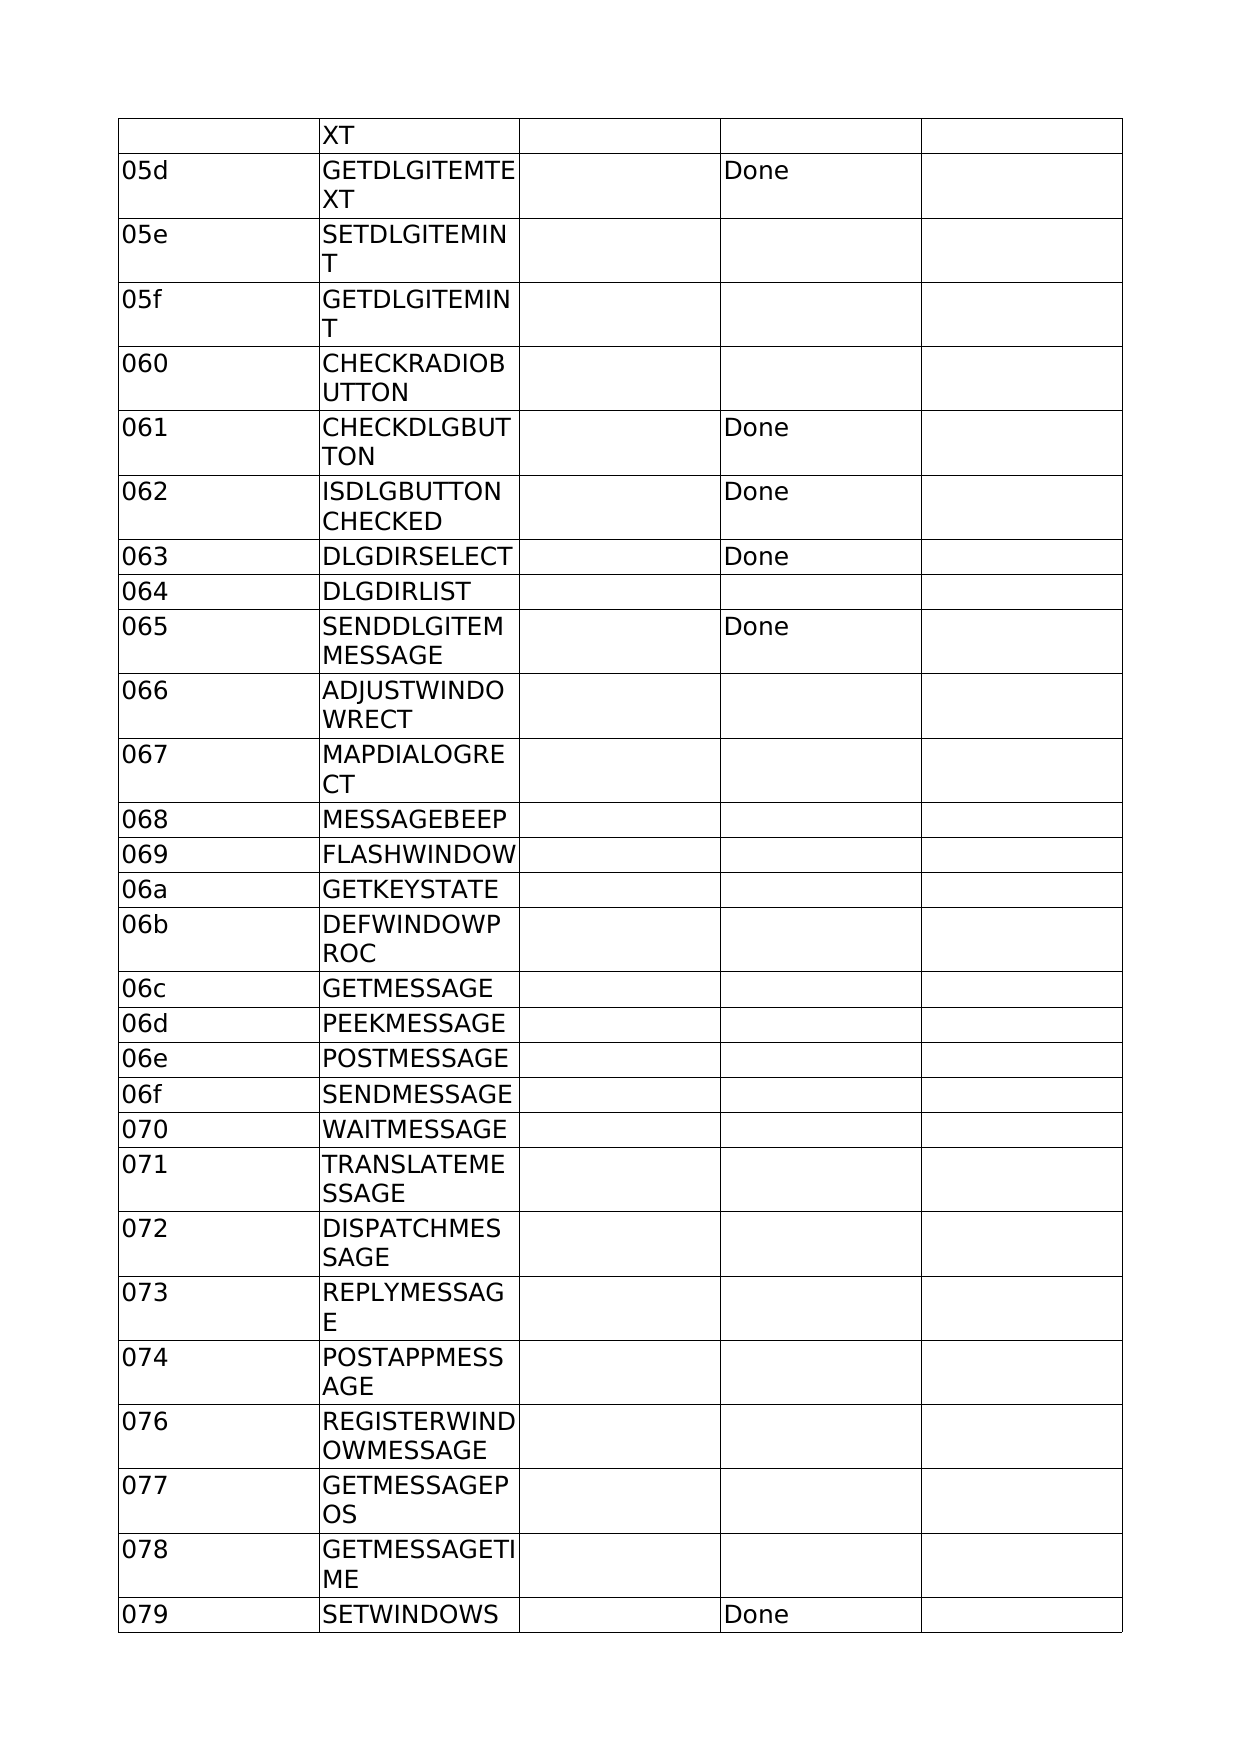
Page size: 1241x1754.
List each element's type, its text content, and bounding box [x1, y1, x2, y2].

table_cell SETWINDOWS [320, 1598, 519, 1632]
table_cell PEEKMESSAGE [320, 1008, 519, 1042]
table_cell 05e [119, 219, 319, 282]
table_cell ISDLGBUTTONCHECKED [320, 476, 519, 539]
table_cell 062 [119, 476, 319, 539]
table_cell GETKEYSTATE [320, 873, 519, 907]
table_cell 05f [119, 283, 319, 346]
table_cell [922, 1405, 1122, 1468]
table_cell [721, 119, 921, 153]
table_cell [721, 674, 921, 738]
table_cell 06e [119, 1043, 319, 1077]
table_cell Done [721, 540, 921, 574]
table_cell [520, 610, 720, 673]
table_cell 073 [119, 1277, 319, 1340]
table_cell Done [721, 1598, 921, 1632]
table_cell [922, 119, 1122, 153]
table_cell [721, 1341, 921, 1404]
table_cell POSTMESSAGE [320, 1043, 519, 1077]
table_cell [520, 803, 720, 837]
table_cell Done [721, 411, 921, 474]
table_cell 066 [119, 674, 319, 738]
table_cell [721, 1078, 921, 1112]
table_cell [922, 803, 1122, 837]
table_cell [520, 1534, 720, 1597]
table_cell [721, 1405, 921, 1468]
table_cell [922, 838, 1122, 872]
table_cell 079 [119, 1598, 319, 1632]
table_cell 072 [119, 1212, 319, 1276]
table_cell 06d [119, 1008, 319, 1042]
table_cell [721, 283, 921, 346]
table_cell 065 [119, 610, 319, 673]
table_cell [922, 1598, 1122, 1632]
table_cell [721, 219, 921, 282]
table_cell WAITMESSAGE [320, 1113, 519, 1147]
table_cell Done [721, 476, 921, 539]
table_cell DLGDIRLIST [320, 575, 519, 609]
table_cell GETDLGITEMTEXT [320, 154, 519, 217]
table_cell [721, 1008, 921, 1042]
table_cell DLGDIRSELECT [320, 540, 519, 574]
table_cell 074 [119, 1341, 319, 1404]
table_cell [520, 1405, 720, 1468]
table_cell [922, 1277, 1122, 1340]
table_cell [922, 1469, 1122, 1533]
table_cell [721, 873, 921, 907]
table_cell 064 [119, 575, 319, 609]
table_cell POSTAPPMESSAGE [320, 1341, 519, 1404]
table_cell [520, 411, 720, 474]
table_cell [520, 1469, 720, 1533]
table_cell [922, 1341, 1122, 1404]
table_cell [520, 1212, 720, 1276]
table_cell [520, 873, 720, 907]
table_cell [922, 1212, 1122, 1276]
table_cell [922, 219, 1122, 282]
table_cell [721, 1148, 921, 1211]
table_cell [520, 347, 720, 410]
table_cell [520, 1078, 720, 1112]
table_cell SENDDLGITEMMESSAGE [320, 610, 519, 673]
table_cell [520, 674, 720, 738]
table_cell [520, 219, 720, 282]
table_cell DEFWINDOWPROC [320, 908, 519, 971]
table_cell 071 [119, 1148, 319, 1211]
table_cell [520, 119, 720, 153]
table_cell [520, 1008, 720, 1042]
table_cell [922, 411, 1122, 474]
table_cell 077 [119, 1469, 319, 1533]
table_cell [922, 575, 1122, 609]
table_cell [922, 674, 1122, 738]
table_cell [520, 1043, 720, 1077]
table_cell [922, 1043, 1122, 1077]
table_cell [721, 838, 921, 872]
table_cell DISPATCHMESSAGE [320, 1212, 519, 1276]
table_cell [721, 575, 921, 609]
table_cell 070 [119, 1113, 319, 1147]
table_cell 060 [119, 347, 319, 410]
table_cell [922, 476, 1122, 539]
table_cell [520, 575, 720, 609]
table_cell 05d [119, 154, 319, 217]
table_cell [721, 1043, 921, 1077]
table_cell ADJUSTWINDOWRECT [320, 674, 519, 738]
table_cell SETDLGITEMINT [320, 219, 519, 282]
table_cell [721, 739, 921, 802]
table_cell Done [721, 610, 921, 673]
table_cell [922, 347, 1122, 410]
table_cell CHECKDLGBUTTON [320, 411, 519, 474]
table_cell [922, 1008, 1122, 1042]
table_cell [520, 1277, 720, 1340]
table_cell [922, 908, 1122, 971]
table_cell [520, 283, 720, 346]
table_cell [721, 347, 921, 410]
table_cell [922, 283, 1122, 346]
table_cell GETMESSAGETIME [320, 1534, 519, 1597]
table_cell 06b [119, 908, 319, 971]
table_cell [520, 540, 720, 574]
table_cell 067 [119, 739, 319, 802]
table_cell [520, 154, 720, 217]
table_cell [520, 972, 720, 1007]
table_cell [119, 119, 319, 153]
table_cell [520, 1113, 720, 1147]
table_cell MESSAGEBEEP [320, 803, 519, 837]
table_cell [520, 838, 720, 872]
table_cell [721, 972, 921, 1007]
table_cell [922, 1148, 1122, 1211]
table_cell 078 [119, 1534, 319, 1597]
table_cell [721, 1534, 921, 1597]
table_cell [721, 1277, 921, 1340]
table_cell 068 [119, 803, 319, 837]
table_cell [721, 908, 921, 971]
table_cell FLASHWINDOW [320, 838, 519, 872]
table_cell TRANSLATEMESSAGE [320, 1148, 519, 1211]
table_cell MAPDIALOGRECT [320, 739, 519, 802]
table_cell [520, 908, 720, 971]
table_cell 06f [119, 1078, 319, 1112]
table_cell Done [721, 154, 921, 217]
table_cell [520, 1341, 720, 1404]
table_cell [922, 540, 1122, 574]
table_cell [922, 610, 1122, 673]
table_cell [721, 1469, 921, 1533]
table_cell 069 [119, 838, 319, 872]
table_cell [922, 873, 1122, 907]
table_cell [721, 1113, 921, 1147]
table_cell 06a [119, 873, 319, 907]
table_cell [922, 1113, 1122, 1147]
table_cell [922, 154, 1122, 217]
table_cell [520, 739, 720, 802]
table_cell 063 [119, 540, 319, 574]
table_cell [520, 1148, 720, 1211]
table_cell [922, 972, 1122, 1007]
table_cell GETMESSAGE [320, 972, 519, 1007]
table_cell REGISTERWINDOWMESSAGE [320, 1405, 519, 1468]
table_cell SENDMESSAGE [320, 1078, 519, 1112]
table_cell GETMESSAGEPOS [320, 1469, 519, 1533]
table_cell [922, 1078, 1122, 1112]
table_cell [520, 1598, 720, 1632]
table_cell CHECKRADIOBUTTON [320, 347, 519, 410]
table_cell GETDLGITEMINT [320, 283, 519, 346]
table_cell [721, 1212, 921, 1276]
table_cell 061 [119, 411, 319, 474]
table_cell [520, 476, 720, 539]
table_cell 076 [119, 1405, 319, 1468]
table_cell [721, 803, 921, 837]
table_cell XT [320, 119, 519, 153]
table_cell REPLYMESSAGE [320, 1277, 519, 1340]
table_cell 06c [119, 972, 319, 1007]
table_cell [922, 1534, 1122, 1597]
table_cell [922, 739, 1122, 802]
